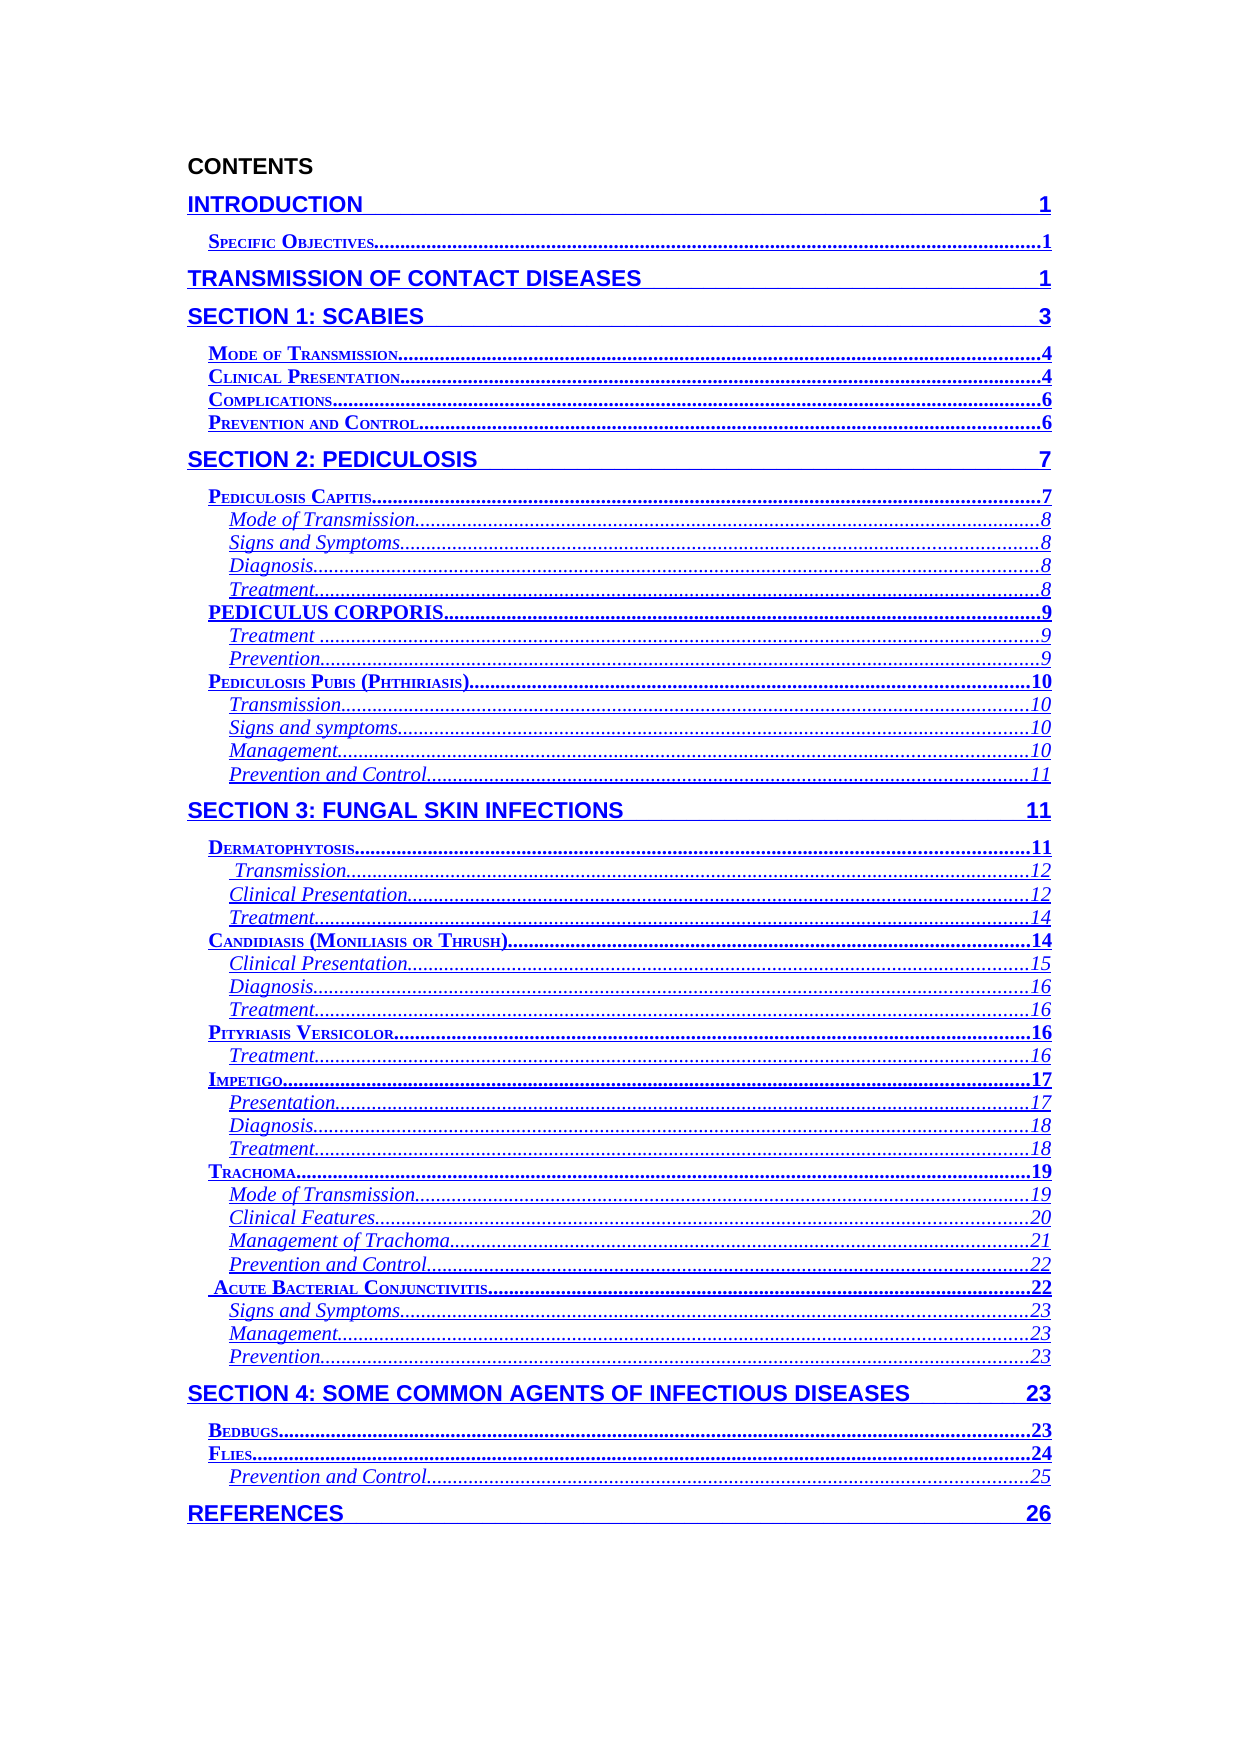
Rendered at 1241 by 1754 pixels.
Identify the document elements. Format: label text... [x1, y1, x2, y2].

text Mode of Transmission 8 [229, 508, 1053, 531]
text Prevention and Control 25 [229, 1465, 1053, 1488]
text Pediculosis Pubis (Phthiriasis) 10 [208, 670, 1053, 693]
text Candidiasis (Moniliasis or Thrush) 14 [208, 929, 1053, 952]
text Section 2: Pediculosis 7 [187, 447, 1053, 472]
text Introduction 1 [187, 192, 1053, 217]
text Prevention and Control 22 [229, 1252, 1053, 1276]
text PEDICULUS CORPORIS 9 [208, 601, 1053, 624]
text Clinical Presentation 4 [208, 365, 1053, 388]
text Prevention and Control 6 [208, 411, 1053, 434]
text Dermatophytosis 11 [208, 836, 1053, 859]
text Mode of Transmission 4 [208, 342, 1053, 365]
text Contents [187, 154, 1053, 179]
text Clinical Features 20 [229, 1206, 1053, 1229]
text Diagnosis 16 [229, 975, 1053, 998]
text Treatment 9 [229, 624, 1053, 647]
text Clinical Presentation 12 [229, 882, 1053, 906]
text Presentation 17 [229, 1091, 1053, 1114]
text Acute Bacterial Conjunctivitis 22 [208, 1276, 1053, 1299]
text REFERENCES 26 [187, 1501, 1053, 1526]
text Transmission 10 [229, 693, 1053, 716]
text Mode of Transmission 19 [229, 1183, 1053, 1206]
text Prevention 9 [229, 647, 1053, 670]
text Section 4: Some Common Agents Of Infectious Diseases 23 [187, 1381, 1053, 1406]
text Prevention 23 [229, 1345, 1053, 1368]
text Transmission of Contact Diseases 1 [187, 266, 1053, 291]
text Treatment 14 [229, 906, 1053, 929]
text Signs and symptoms 10 [229, 716, 1053, 739]
text Treatment 18 [229, 1137, 1053, 1160]
text Diagnosis 8 [229, 554, 1053, 577]
text Specific Objectives 1 [208, 230, 1053, 253]
text Treatment 16 [229, 1044, 1053, 1067]
text Pediculosis Capitis 7 [208, 485, 1053, 508]
text Flies 24 [208, 1442, 1053, 1465]
text Bedbugs 23 [208, 1419, 1053, 1442]
text Management 10 [229, 739, 1053, 762]
text Clinical Presentation 15 [229, 952, 1053, 975]
text Management 23 [229, 1322, 1053, 1345]
text Impetigo 17 [208, 1067, 1053, 1091]
text Complications 6 [208, 388, 1053, 411]
text Treatment 16 [229, 998, 1053, 1021]
text Signs and Symptoms 23 [229, 1299, 1053, 1322]
text Trachoma 19 [208, 1160, 1053, 1183]
text Section 1: Scabies 3 [187, 304, 1053, 329]
text Diagnosis 18 [229, 1114, 1053, 1137]
text Prevention and Control 11 [229, 762, 1053, 786]
text Treatment 8 [229, 577, 1053, 601]
text Transmission 12 [229, 859, 1053, 882]
text Signs and Symptoms 8 [229, 531, 1053, 554]
text Pityriasis Versicolor 16 [208, 1021, 1053, 1044]
text Section 3: Fungal Skin Infections 11 [187, 798, 1053, 824]
text Management of Trachoma 21 [229, 1229, 1053, 1252]
